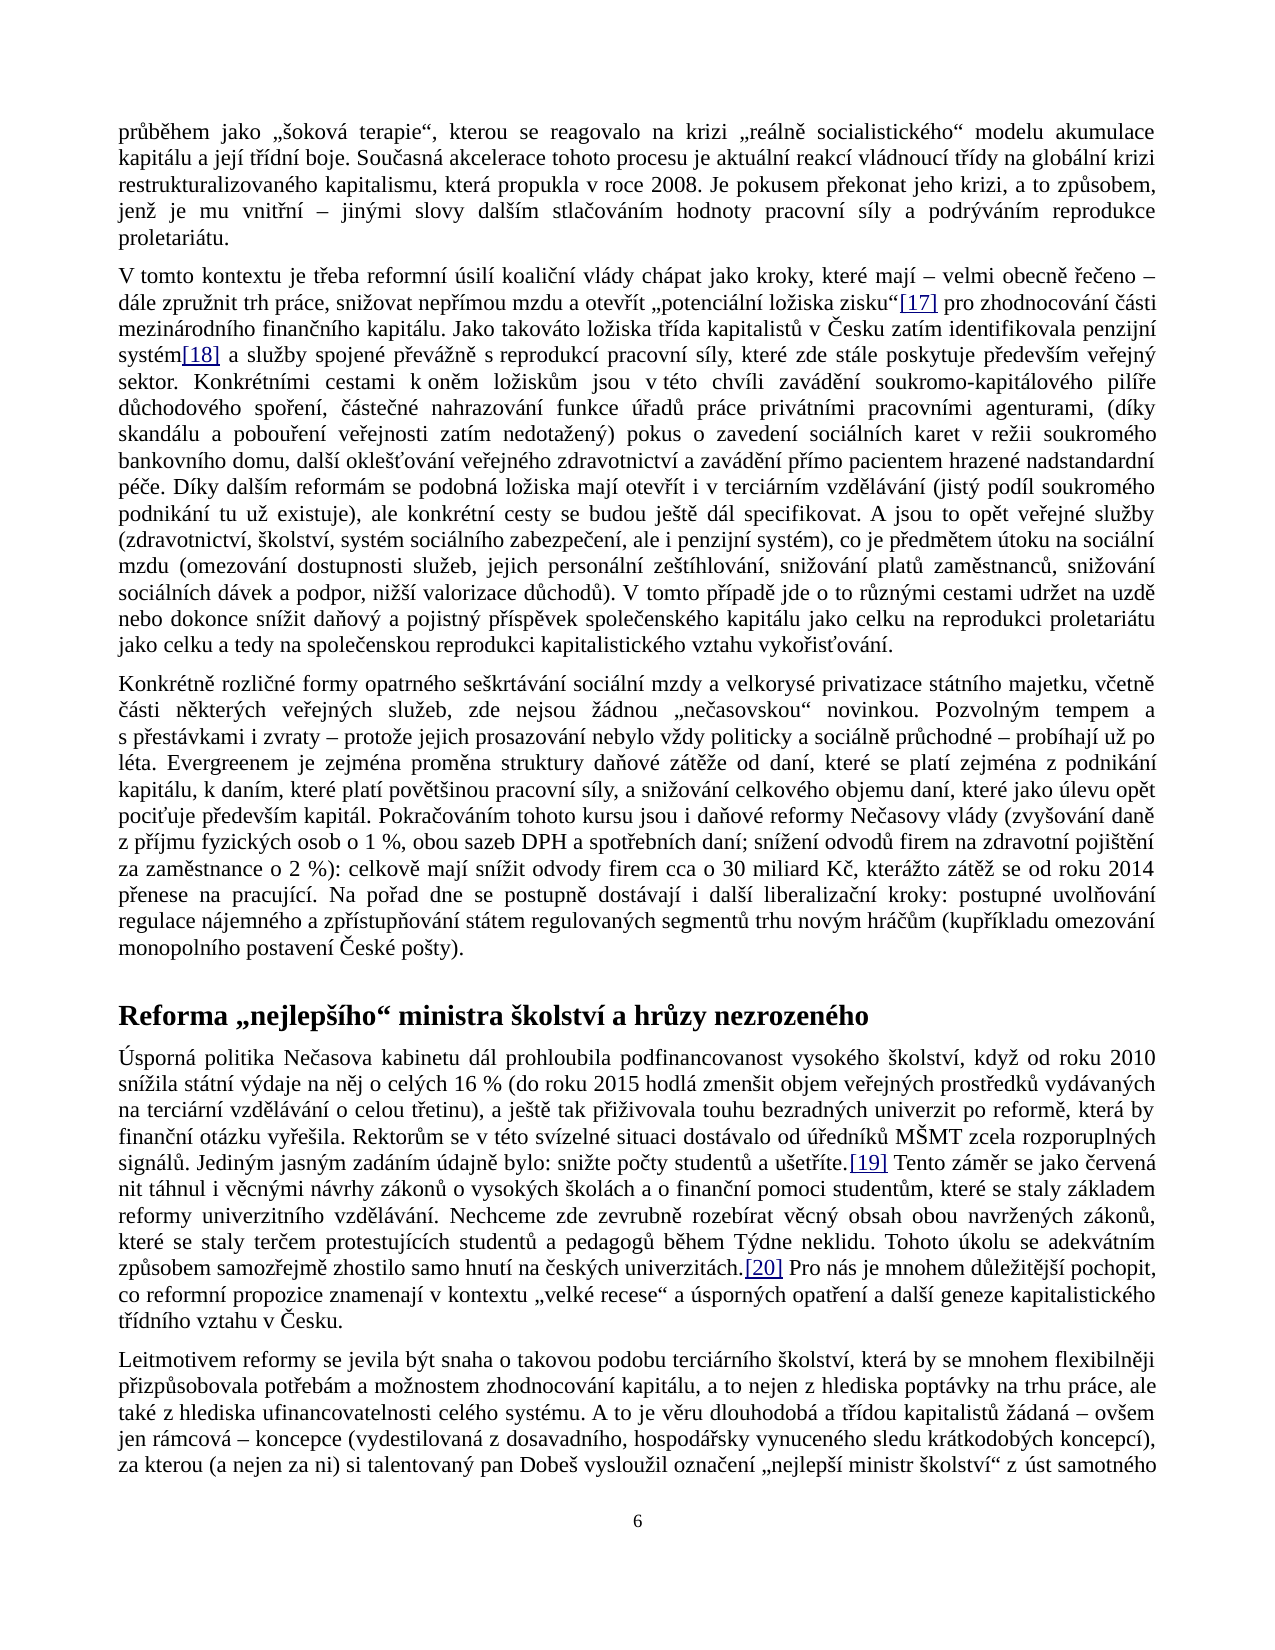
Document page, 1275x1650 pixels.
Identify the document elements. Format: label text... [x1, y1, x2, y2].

text Konkrétně rozličné formy opatrného seškrtávání sociální mzdy a velkorysé privatizace státního majetku, včetně části některých veřejných služeb, zde nejsou žádnou „nečasovskou“ novinkou. Pozvolným tempem a s přestávkami i zvraty – protože jejich prosazování nebylo vždy politicky a sociálně průchodné – probíhají už po léta. Evergreenem je zejména proměna struktury daňové zátěže od daní, které se platí zejména z podnikání kapitálu, k daním, které platí povětšinou pracovní síly, a snižování celkového objemu daní, které jako úlevu opět pociťuje především kapitál. Pokračováním tohoto kursu jsou i daňové reformy Nečasovy vlády (zvyšování daně z příjmu fyzických osob o 1 %, obou sazeb DPH a spotřebních daní; snížení odvodů firem na zdravotní pojištění za zaměstnance o 2 %): celkově mají snížit odvody firem cca o 30 miliard Kč, kterážto zátěž se od roku 2014 přenese na pracující. Na pořad dne se postupně dostávají i další liberalizační kroky: postupné uvolňování regulace nájemného a zpřístupňování státem regulovaných segmentů trhu novým hráčům (kupříkladu omezování monopolního postavení České pošty). [118, 670, 1157, 960]
text průběhem jako „šoková terapie“, kterou se reagovalo na krizi „reálně socialistického“ modelu akumulace kapitálu a její třídní boje. Současná akcelerace tohoto procesu je aktuální reakcí vládnoucí třídy na globální krizi restrukturalizovaného kapitalismu, která propukla v roce 2008. Je pokusem překonat jeho krizi, a to způsobem, jenž je mu vnitřní – jinými slovy dalším stlačováním hodnoty pracovní síly a podrýváním reprodukce proletariátu. [118, 118, 1157, 250]
text V tomto kontextu je třeba reformní úsilí koaliční vlády chápat jako kroky, které mají – velmi obecně řečeno – dále zpružnit trh práce, snižovat nepřímou mzdu a otevřít „potenciální ložiska zisku“[17] pro zhodnocování části mezinárodního finančního kapitálu. Jako takováto ložiska třída kapitalistů v Česku zatím identifikovala penzijní systém[18] a služby spojené převážně s reprodukcí pracovní síly, které zde stále poskytuje především veřejný sektor. Konkrétními cestami k oněm ložiskům jsou v této chvíli zavádění soukromo-kapitálového pilíře důchodového spoření, částečné nahrazování funkce úřadů práce privátními pracovními agenturami, (díky skandálu a pobouření veřejnosti zatím nedotažený) pokus o zavedení sociálních karet v režii soukromého bankovního domu, další oklešťování veřejného zdravotnictví a zavádění přímo pacientem hrazené nadstandardní péče. Díky dalším reformám se podobná ložiska mají otevřít i v terciárním vzdělávání (jistý podíl soukromého podnikání tu už existuje), ale konkrétní cesty se budou ještě dál specifikovat. A jsou to opět veřejné služby (zdravotnictví, školství, systém sociálního zabezpečení, ale i penzijní systém), co je předmětem útoku na sociální mzdu (omezování dostupnosti služeb, jejich personální zeštíhlování, snižování platů zaměstnanců, snižování sociálních dávek a podpor, nižší valorizace důchodů). V tomto případě jde o to různými cestami udržet na uzdě nebo dokonce snížit daňový a pojistný příspěvek společenského kapitálu jako celku na reprodukci proletariátu jako celku a tedy na společenskou reprodukci kapitalistického vztahu vykořisťování. [118, 262, 1157, 658]
text Leitmotivem reformy se jevila být snaha o takovou podobu terciárního školství, která by se mnohem flexibilněji přizpůsobovala potřebám a možnostem zhodnocování kapitálu, a to nejen z hlediska poptávky na trhu práce, ale také z hlediska ufinancovatelnosti celého systému. A to je věru dlouhodobá a třídou kapitalistů žádaná – ovšem jen rámcová – koncepce (vydestilovaná z dosavadního, hospodářsky vynuceného sledu krátkodobých koncepcí), za kterou (a nejen za ni) si talentovaný pan Dobeš vysloužil označení „nejlepší ministr školství“ z úst samotného [118, 1346, 1157, 1478]
text Úsporná politika Nečasova kabinetu dál prohloubila podfinancovanost vysokého školství, když od roku 2010 snížila státní výdaje na něj o celých 16 % (do roku 2015 hodlá zmenšit objem veřejných prostředků vydávaných na terciární vzdělávání o celou třetinu), a ještě tak přiživovala touhu bezradných univerzit po reformě, která by finanční otázku vyřešila. Rektorům se v této svízelné situaci dostávalo od úředníků MŠMT zcela rozporuplných signálů. Jediným jasným zadáním údajně bylo: snižte počty studentů a ušetříte.[19] Tento záměr se jako červená nit táhnul i věcnými návrhy zákonů o vysokých školách a o finanční pomoci studentům, které se staly základem reformy univerzitního vzdělávání. Nechceme zde zevrubně rozebírat věcný obsah obou navržených zákonů, které se staly terčem protestujících studentů a pedagogů během Týdne neklidu. Tohoto úkolu se adekvátním způsobem samozřejmě zhostilo samo hnutí na českých univerzitách.[20] Pro nás je mnohem důležitější pochopit, co reformní propozice znamenají v kontextu „velké recese“ a úsporných opatření a další geneze kapitalistického třídního vztahu v Česku. [118, 1044, 1157, 1333]
subtitle Reforma „nejlepšího“ ministra školství a hrůzy nezrozeného [118, 998, 1157, 1031]
